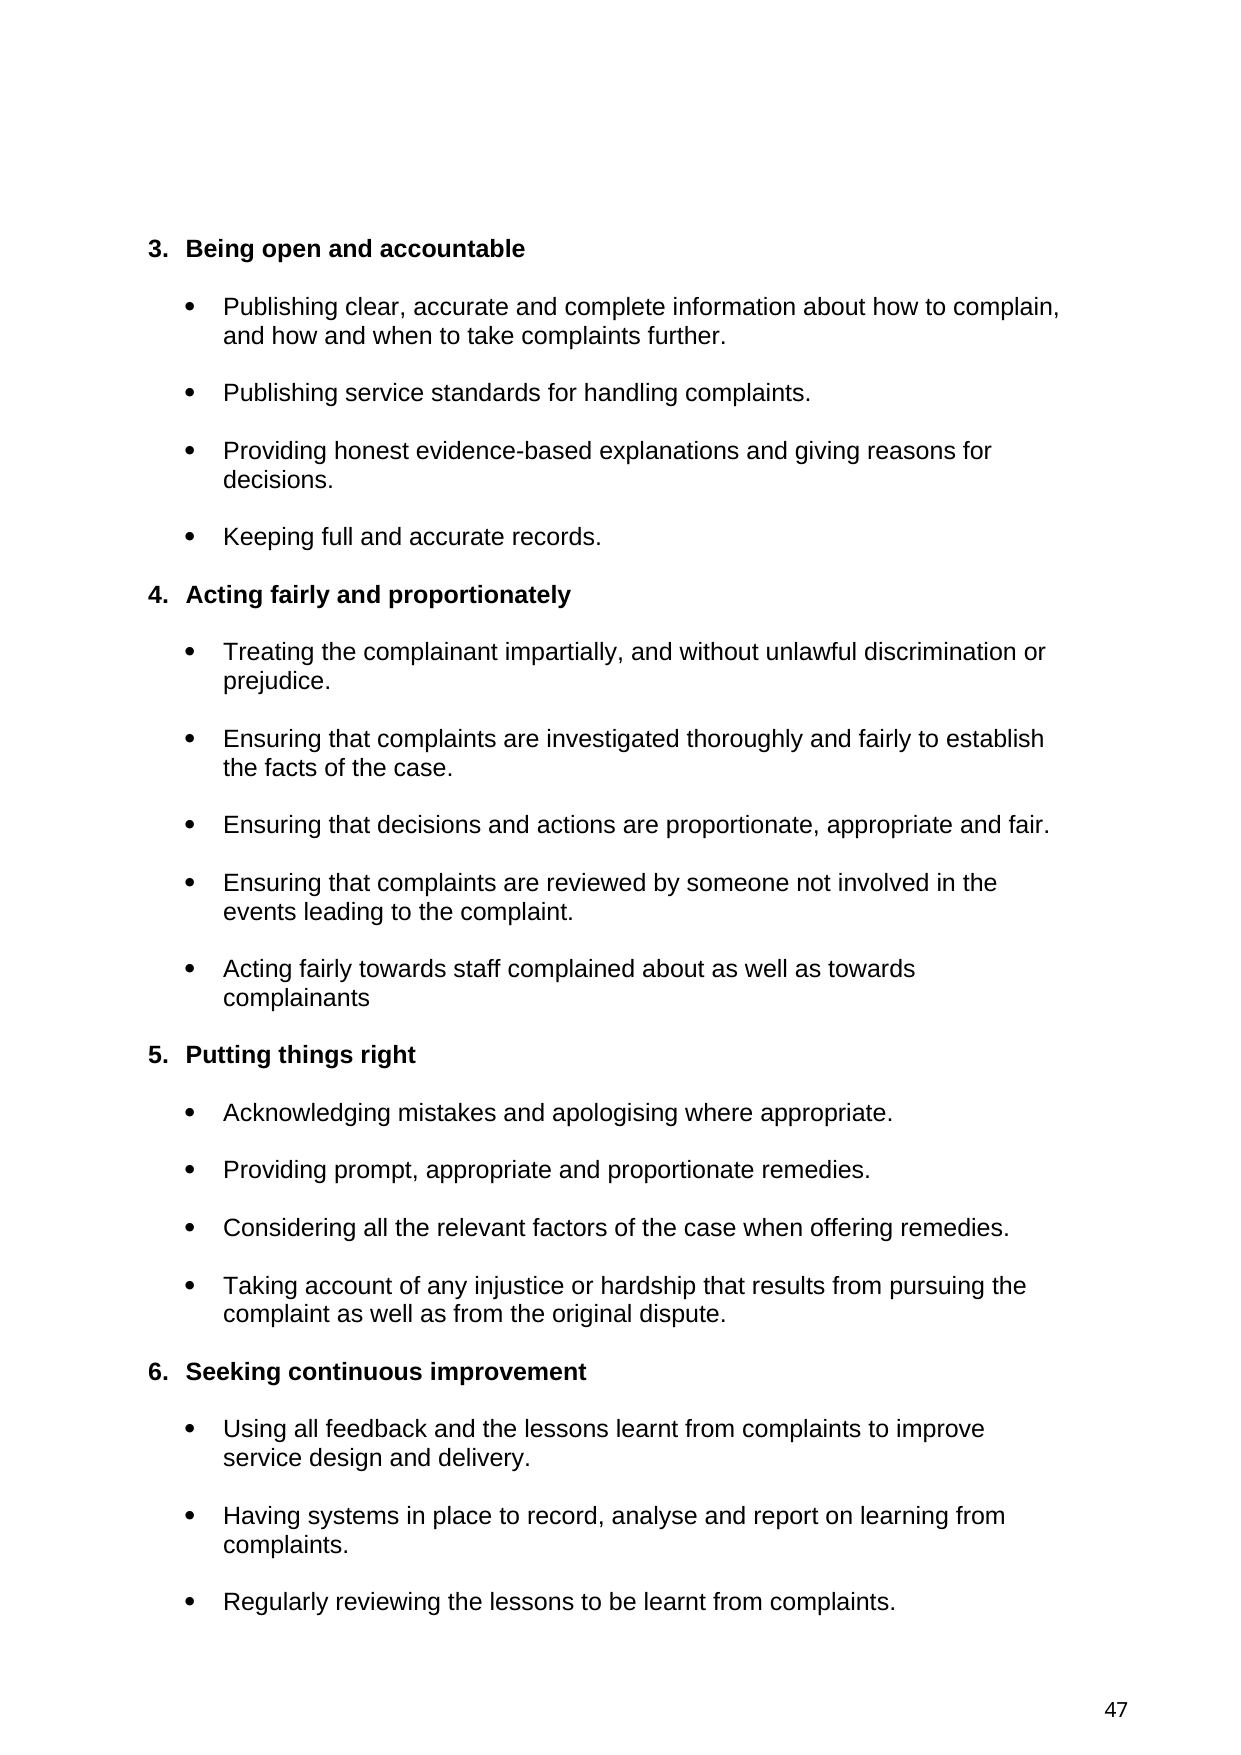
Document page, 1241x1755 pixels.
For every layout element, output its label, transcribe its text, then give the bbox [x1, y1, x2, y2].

text 5. Putting things right [148, 1040, 1066, 1069]
list Publishing service standards for handling complaints. [185, 378, 1066, 407]
text 6. Seeking continuous improvement [148, 1357, 1066, 1386]
list Providing prompt, appropriate and proportionate remedies. [185, 1155, 1066, 1184]
list Providing honest evidence-based explanations and giving reasons for decisions. [185, 436, 1066, 493]
list Having systems in place to record, analyse and report on learning from complaints. [185, 1501, 1066, 1558]
list Treating the complainant impartially, and without unlawful discrimination or prejudice. [185, 637, 1066, 695]
text 3. Being open and accountable [148, 234, 1066, 263]
list Regularly reviewing the lessons to be learnt from complaints. [185, 1587, 1066, 1616]
text 4. Acting fairly and proportionately [148, 580, 1066, 608]
list Taking account of any injustice or hardship that results from pursuing the complaint as well as from the original dispute. [185, 1271, 1066, 1328]
list Acting fairly towards staff complained about as well as towards complainants [185, 954, 1066, 1012]
list Ensuring that complaints are investigated thoroughly and fairly to establish the facts of the case. [185, 724, 1066, 781]
list Ensuring that decisions and actions are proportionate, appropriate and fair. [185, 810, 1066, 839]
list Considering all the relevant factors of the case when offering remedies. [185, 1213, 1066, 1242]
list Keeping full and accurate records. [185, 522, 1066, 551]
list Publishing clear, accurate and complete information about how to complain, and how and when to take complaints further. [185, 292, 1066, 349]
list Using all feedback and the lessons learnt from complaints to improve service design and delivery. [185, 1414, 1066, 1472]
list Ensuring that complaints are reviewed by someone not involved in the events leading to the complaint. [185, 868, 1066, 925]
list Acknowledging mistakes and apologising where appropriate. [185, 1098, 1066, 1127]
